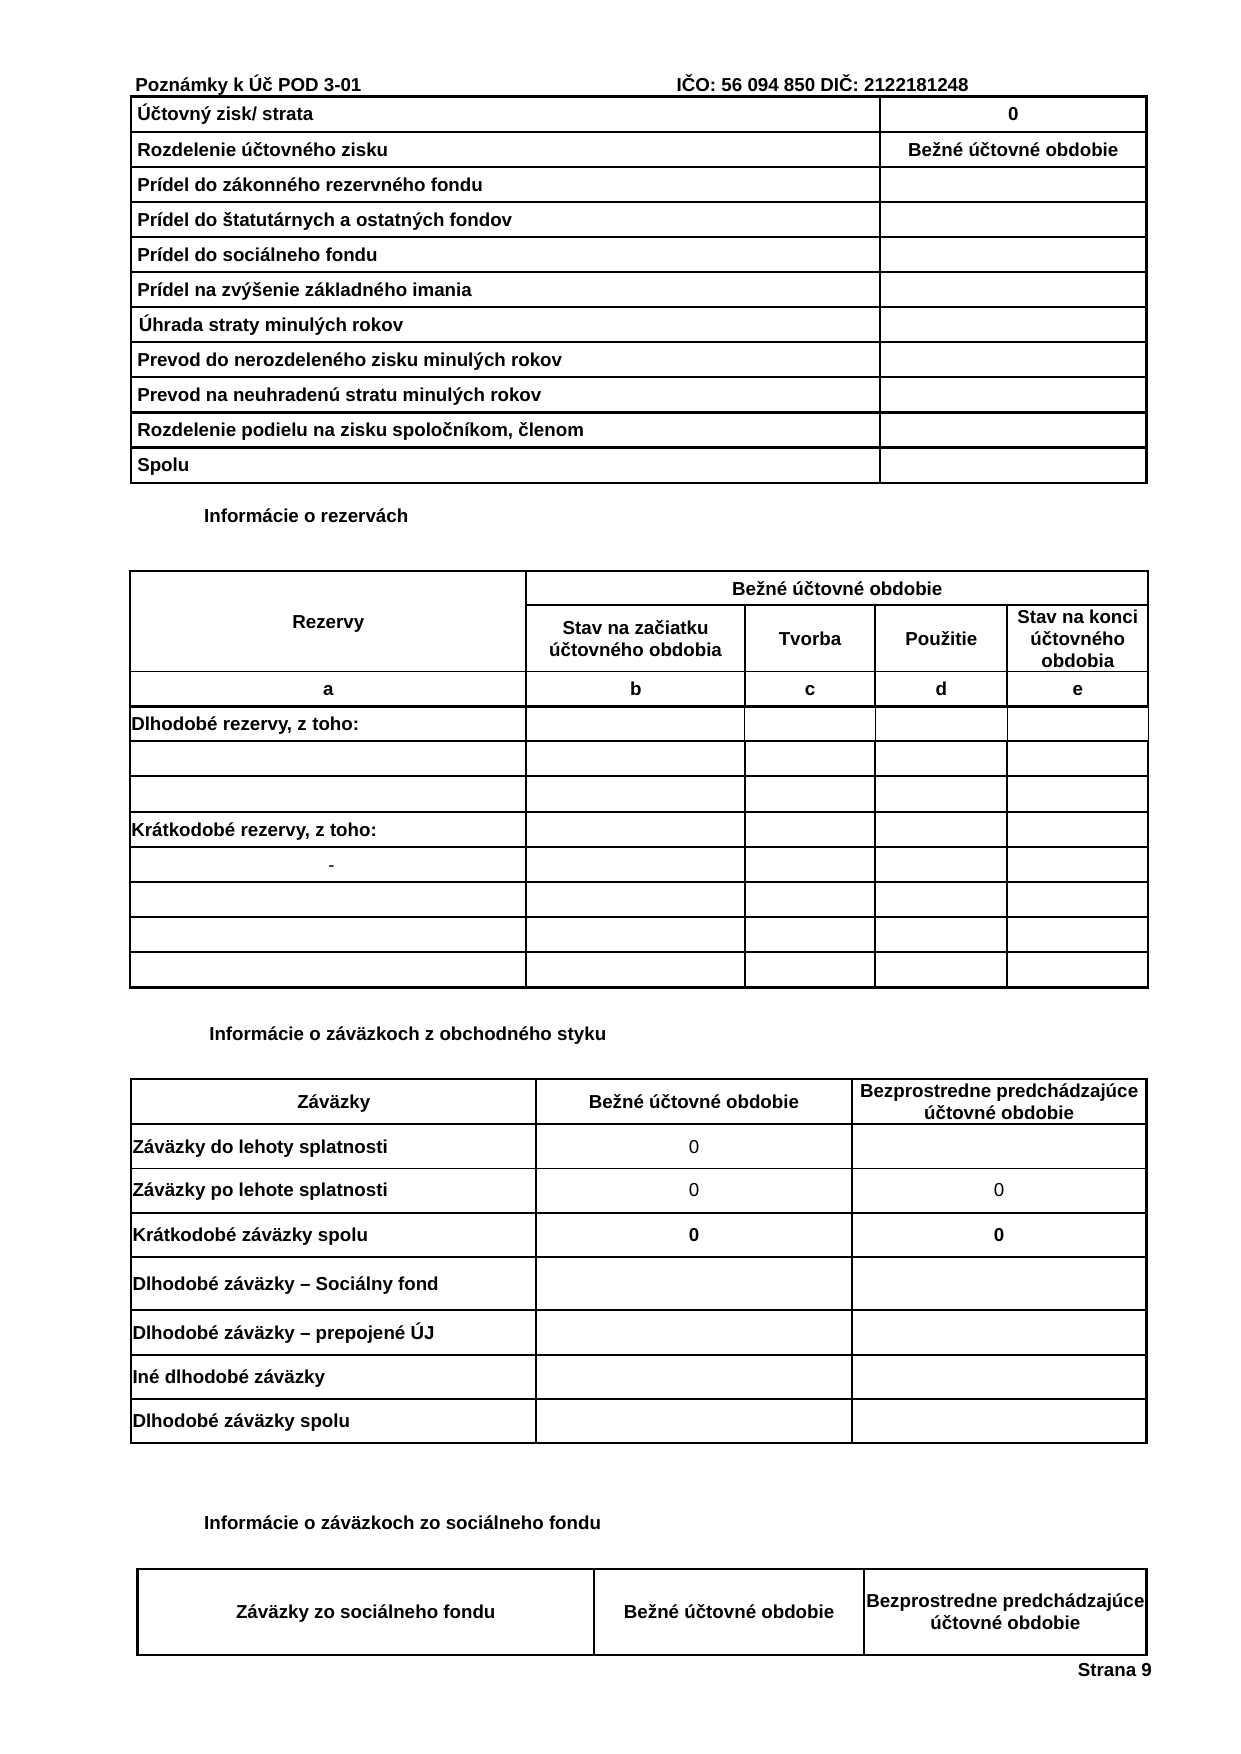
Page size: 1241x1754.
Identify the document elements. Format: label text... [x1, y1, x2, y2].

table_cell [527, 883, 744, 916]
table_cell Prídel na zvýšenie základného imania [132, 273, 879, 306]
table_cell [131, 953, 525, 986]
table_cell Iné dlhodobé záväzky [132, 1356, 535, 1398]
table_cell [853, 1311, 1145, 1353]
table_cell [537, 1356, 851, 1398]
table_cell [876, 883, 1006, 916]
table_cell [746, 777, 874, 811]
table_cell [527, 953, 744, 986]
table_cell [1008, 848, 1147, 881]
table_header Záväzky [132, 1080, 535, 1123]
subtitle Informácie o záväzkoch z obchodného styku [199, 1022, 1152, 1044]
table_cell [537, 1400, 851, 1442]
table_cell 0 [853, 1214, 1145, 1256]
table_cell 0 [853, 1169, 1145, 1212]
table_header Rezervy [131, 572, 525, 671]
table_header Bežné účtovné obdobie [537, 1080, 851, 1123]
table_cell [746, 813, 874, 846]
table_cell [131, 848, 525, 881]
table_cell [537, 1258, 851, 1309]
table_cell [1008, 708, 1148, 740]
table_cell Tvorba [746, 606, 874, 671]
table_cell [746, 848, 874, 881]
table_cell [527, 742, 744, 775]
table_header Bežné účtovné obdobie [595, 1570, 863, 1653]
table_cell [876, 708, 1007, 740]
table_cell 0 [881, 98, 1145, 131]
table_cell [881, 168, 1145, 201]
table_cell Dlhodobé záväzky spolu [132, 1400, 535, 1442]
subtitle Informácie o rezervách [199, 505, 1152, 527]
table_cell [527, 813, 744, 846]
table_cell [745, 708, 875, 740]
table_cell Prídel do zákonného rezervného fondu [132, 168, 879, 201]
table_cell [853, 1258, 1145, 1309]
table_cell Účtovný zisk/ strata [132, 98, 879, 131]
table_cell [527, 777, 744, 811]
table_cell [853, 1125, 1145, 1167]
table_cell [746, 918, 874, 951]
table_cell e [1008, 672, 1147, 705]
table_cell Prídel do štatutárnych a ostatných fondov [132, 203, 879, 236]
table_header Bezprostredne predchádzajúce účtovné obdobie [853, 1080, 1145, 1123]
table_cell Dlhodobé záväzky – Sociálny fond [132, 1258, 535, 1309]
table_cell [881, 414, 1145, 446]
table_cell [876, 742, 1006, 775]
table_cell Spolu [132, 449, 879, 482]
table_cell [1008, 813, 1147, 846]
table_cell [881, 449, 1145, 482]
table_cell [881, 308, 1145, 341]
table_cell [131, 742, 525, 775]
table_cell 0 [537, 1125, 851, 1167]
table_cell [527, 708, 744, 740]
table_cell [131, 918, 525, 951]
table_cell Stav na konci účtovného obdobia [1008, 606, 1147, 671]
subtitle Informácie o záväzkoch zo sociálneho fondu [199, 1512, 1152, 1533]
table_cell a [131, 672, 525, 705]
table_cell [876, 848, 1006, 881]
table_cell [746, 953, 874, 986]
table_cell [881, 238, 1145, 271]
table_cell d [876, 672, 1006, 705]
table_cell [1008, 953, 1147, 986]
table_cell [876, 918, 1006, 951]
table_cell Bežné účtovné obdobie [881, 133, 1145, 166]
table_cell [1008, 742, 1147, 775]
table_cell [853, 1356, 1145, 1398]
table_cell [881, 203, 1145, 236]
table_cell [876, 953, 1006, 986]
table_header Záväzky zo sociálneho fondu [139, 1570, 593, 1653]
table_header Bezprostredne predchádzajúce účtovné obdobie [865, 1570, 1145, 1653]
table_cell [853, 1400, 1145, 1442]
table_cell Záväzky po lehote splatnosti [132, 1169, 535, 1212]
table_cell [876, 813, 1006, 846]
table_cell 0 [537, 1169, 851, 1212]
table_cell Rozdelenie podielu na zisku spoločníkom, členom [132, 414, 879, 446]
table_cell [1008, 777, 1147, 811]
table_cell [1008, 883, 1147, 916]
table_cell [131, 777, 525, 811]
table_cell b [527, 672, 744, 705]
table_cell [746, 742, 874, 775]
table_cell [881, 343, 1145, 376]
table_cell Krátkodobé záväzky spolu [132, 1214, 535, 1256]
table_cell Prevod do nerozdeleného zisku minulých rokov [132, 343, 879, 376]
table_cell [527, 848, 744, 881]
table_cell Dlhodobé rezervy, z toho: [131, 708, 525, 740]
table_cell Úhrada straty minulých rokov [132, 308, 879, 341]
table_cell Použitie [876, 606, 1006, 671]
table_cell Rozdelenie účtovného zisku [132, 133, 879, 166]
table_cell [131, 883, 525, 916]
table_cell [876, 777, 1006, 811]
table_cell [746, 883, 874, 916]
table_cell Krátkodobé rezervy, z toho: [131, 813, 525, 846]
table_cell Prevod na neuhradenú stratu minulých rokov [132, 378, 879, 411]
table_cell c [746, 672, 874, 705]
table_cell [527, 918, 744, 951]
table_cell Dlhodobé záväzky – prepojené ÚJ [132, 1311, 535, 1353]
table_cell Stav na začiatku účtovného obdobia [527, 606, 744, 671]
table_header Bežné účtovné obdobie [527, 572, 1147, 604]
table_cell Prídel do sociálneho fondu [132, 238, 879, 271]
table_cell [1008, 918, 1147, 951]
table_cell [537, 1311, 851, 1353]
table_cell 0 [537, 1214, 851, 1256]
table_cell [881, 378, 1145, 411]
table_cell Záväzky do lehoty splatnosti [132, 1125, 535, 1167]
table_cell [881, 273, 1145, 306]
